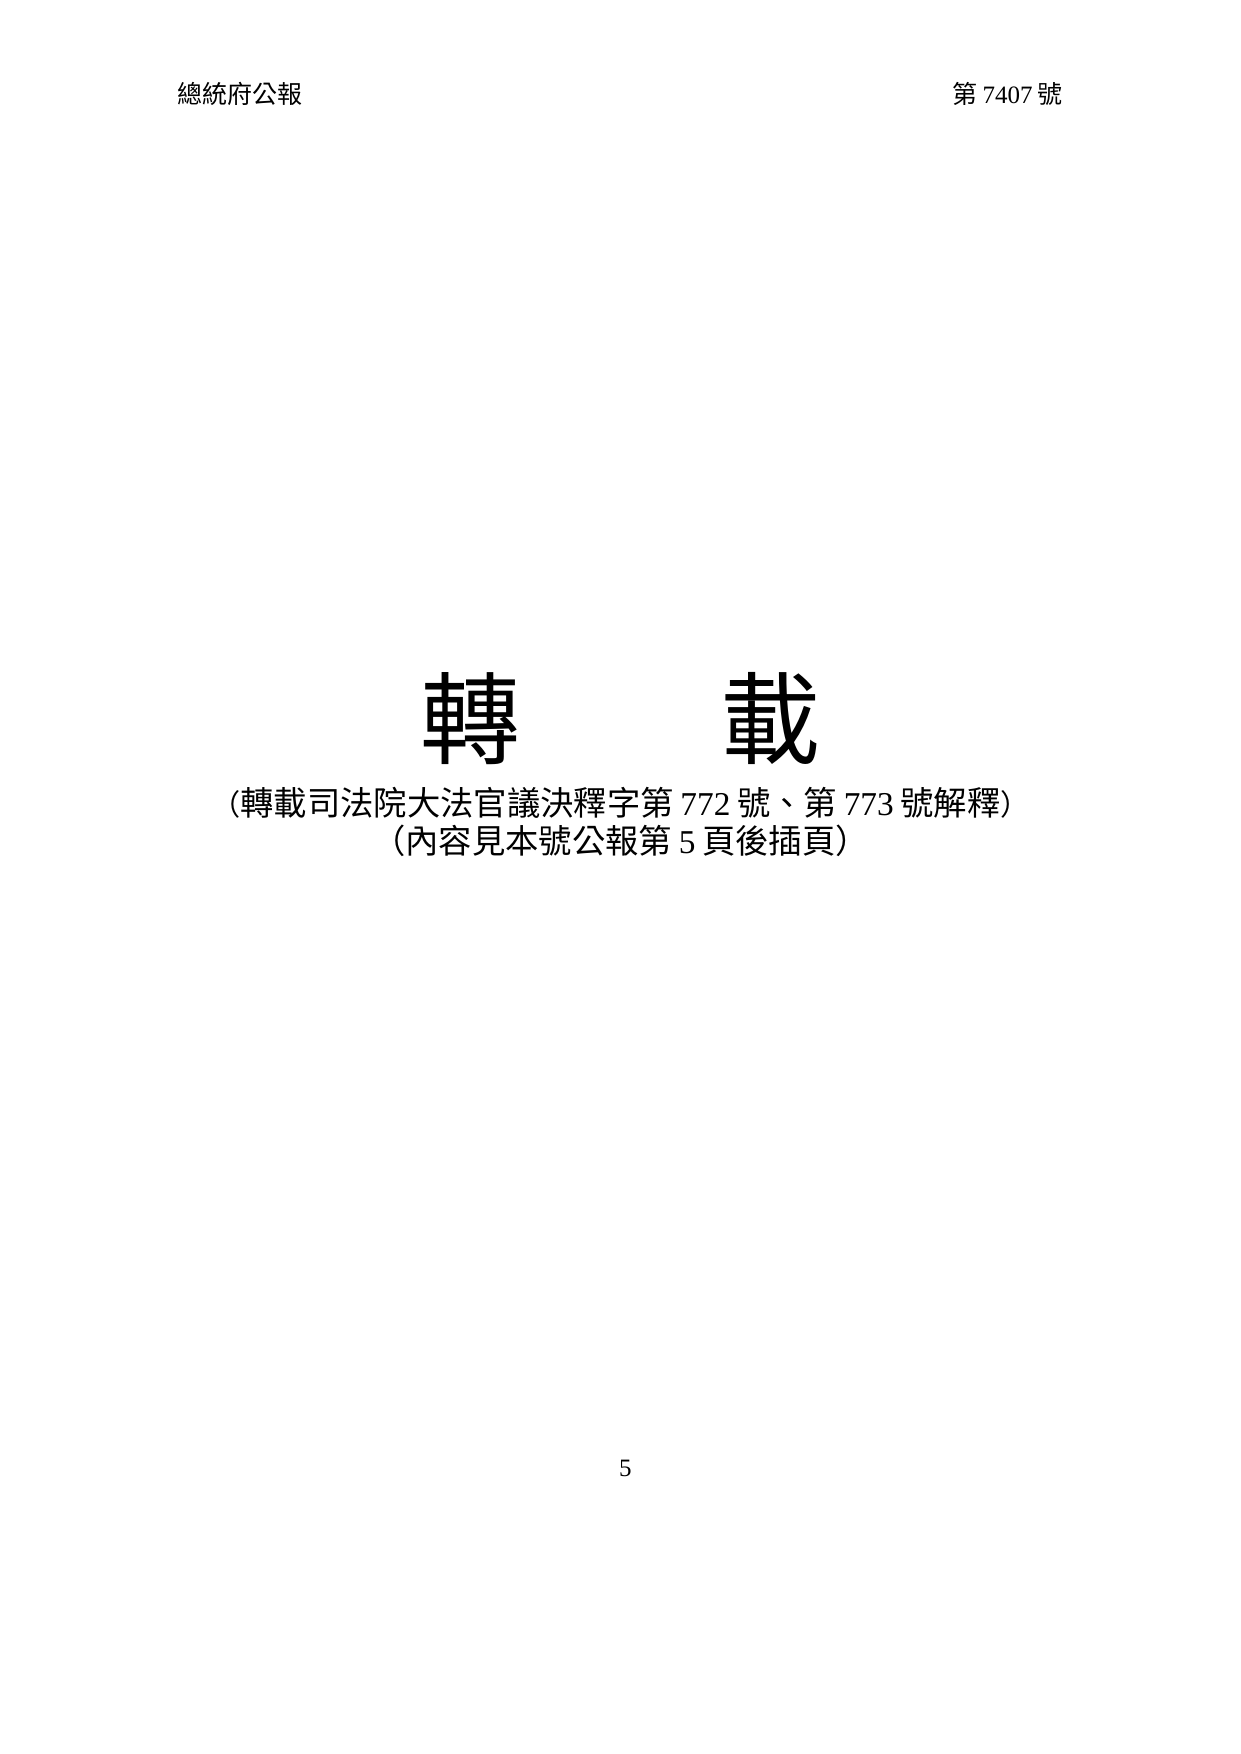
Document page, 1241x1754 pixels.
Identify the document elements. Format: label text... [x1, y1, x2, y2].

text （轉載司法院大法官議決釋字第772號、第773號解釋） [177, 786, 1063, 823]
text 轉 載 [177, 641, 1063, 786]
text （內容見本號公報第5頁後插頁） [177, 823, 1063, 861]
